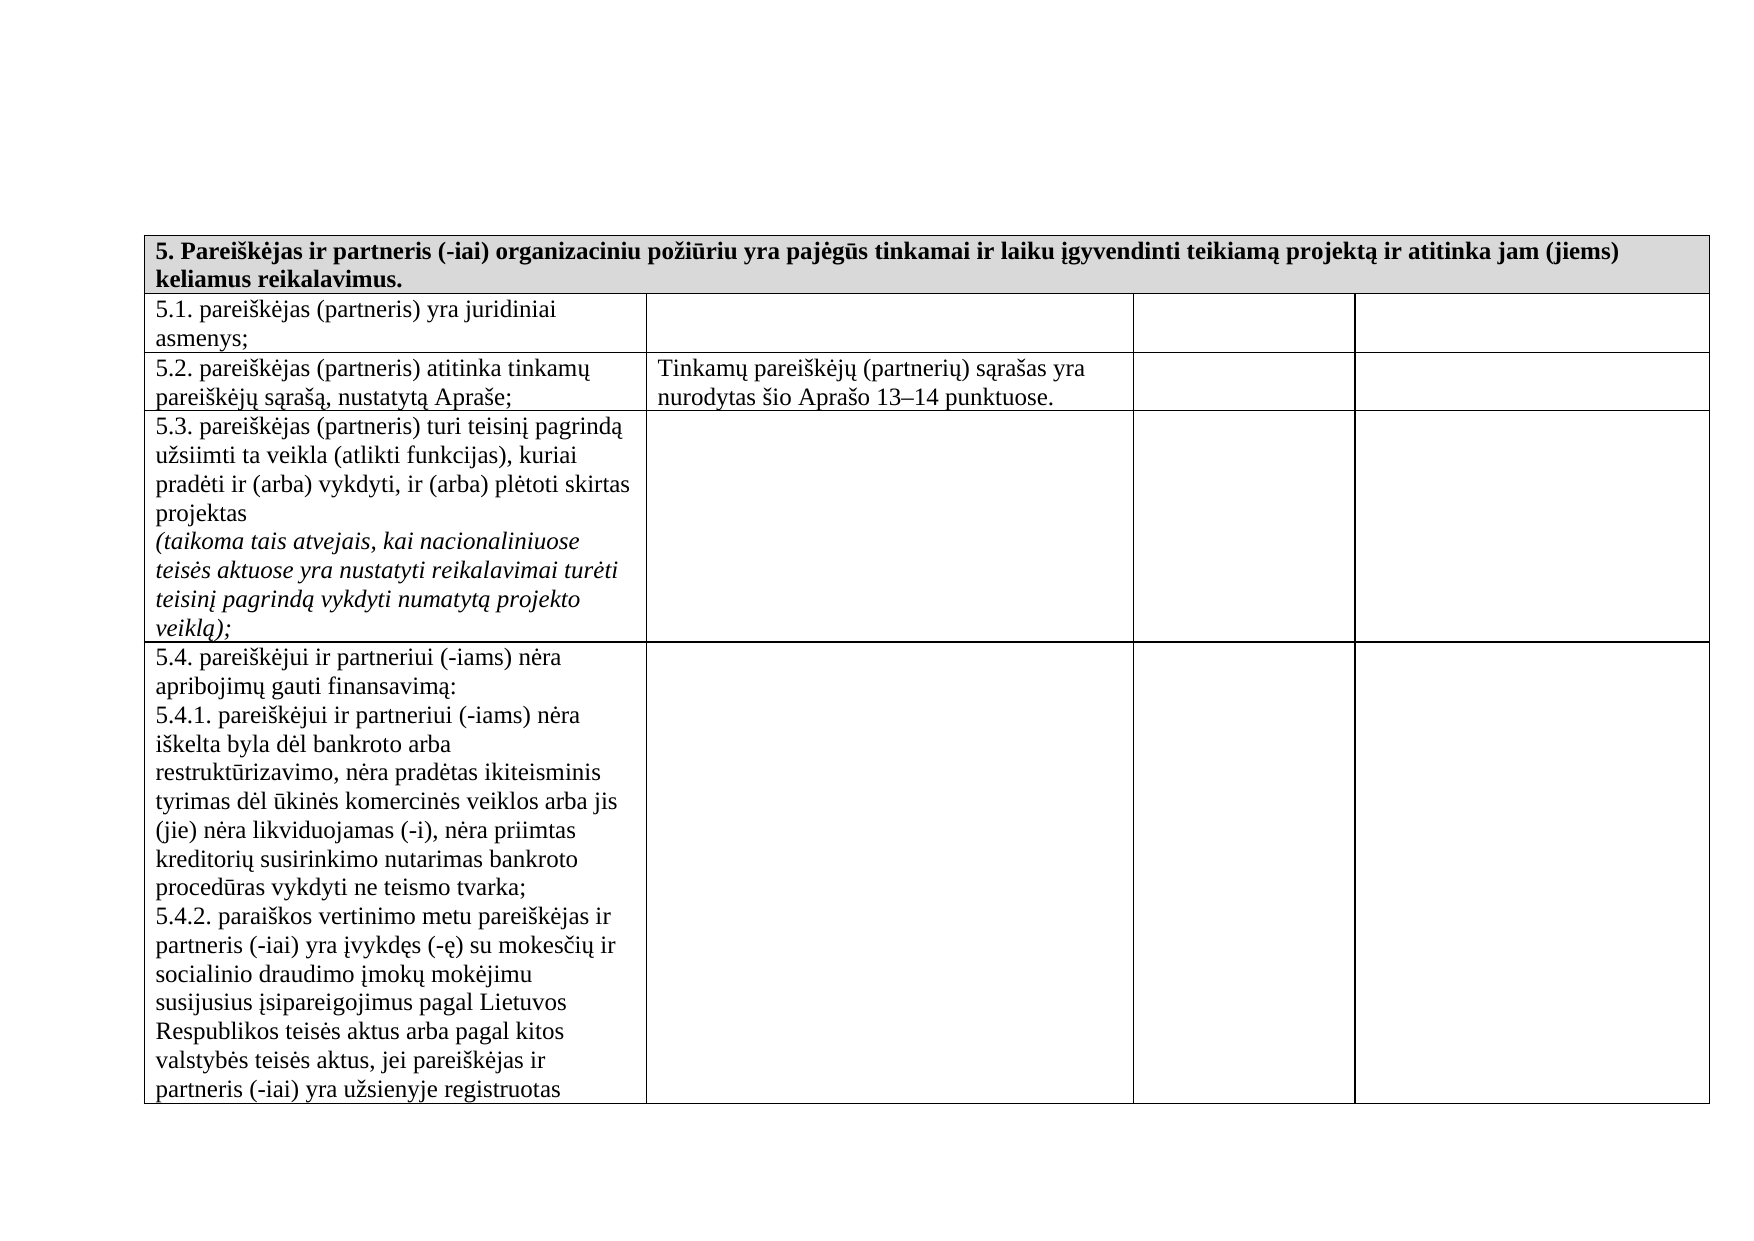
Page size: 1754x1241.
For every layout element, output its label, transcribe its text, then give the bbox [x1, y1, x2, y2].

table_cell Tinkamų pareiškėjų (partnerių) sąrašas yra nurodytas šio Aprašo 13–14 punktuose. [647, 353, 1133, 410]
table_cell [1134, 353, 1354, 410]
table_cell [1134, 294, 1354, 352]
table_cell [1356, 411, 1709, 641]
table_cell [647, 411, 1133, 641]
table_cell 5.2. pareiškėjas (partneris) atitinka tinkamų pareiškėjų sąrašą, nustatytą Apraše; [145, 353, 646, 410]
table_cell 5.3. pareiškėjas (partneris) turi teisinį pagrindą užsiimti ta veikla (atlikti funkcijas), kuriai pradėti ir (arba) vykdyti, ir (arba) plėtoti skirtas projektas (taikoma tais atvejais, kai nacionaliniuose teisės aktuose yra nustatyti reikalavimai turėti teisinį pagrindą vykdyti numatytą projekto veiklą); [145, 411, 646, 641]
table_cell [1134, 411, 1354, 641]
table_cell [1134, 643, 1354, 1102]
table_cell [1356, 643, 1709, 1102]
table_cell 5.1. pareiškėjas (partneris) yra juridiniai asmenys; [145, 294, 646, 352]
table_cell 5.4. pareiškėjui ir partneriui (-iams) nėra apribojimų gauti finansavimą: 5.4.1. pareiškėjui ir partneriui (-iams) nėra iškelta byla dėl bankroto arba restruktūrizavimo, nėra pradėtas ikiteisminis tyrimas dėl ūkinės komercinės veiklos arba jis (jie) nėra likviduojamas (-i), nėra priimtas kreditorių susirinkimo nutarimas bankroto procedūras vykdyti ne teismo tvarka; 5.4.2. paraiškos vertinimo metu pareiškėjas ir partneris (-iai) yra įvykdęs (-ę) su mokesčių ir socialinio draudimo įmokų mokėjimu susijusius įsipareigojimus pagal Lietuvos Respublikos teisės aktus arba pagal kitos valstybės teisės aktus, jei pareiškėjas ir partneris (-iai) yra užsienyje registruotas [145, 643, 646, 1102]
table_cell [1356, 353, 1709, 410]
table_cell [1356, 294, 1709, 352]
table_cell [647, 294, 1133, 352]
table_header 5. Pareiškėjas ir partneris (-iai) organizaciniu požiūriu yra pajėgūs tinkamai ir laiku įgyvendinti teikiamą projektą ir atitinka jam (jiems) keliamus reikalavimus. [145, 236, 1709, 293]
table_cell [647, 643, 1133, 1102]
